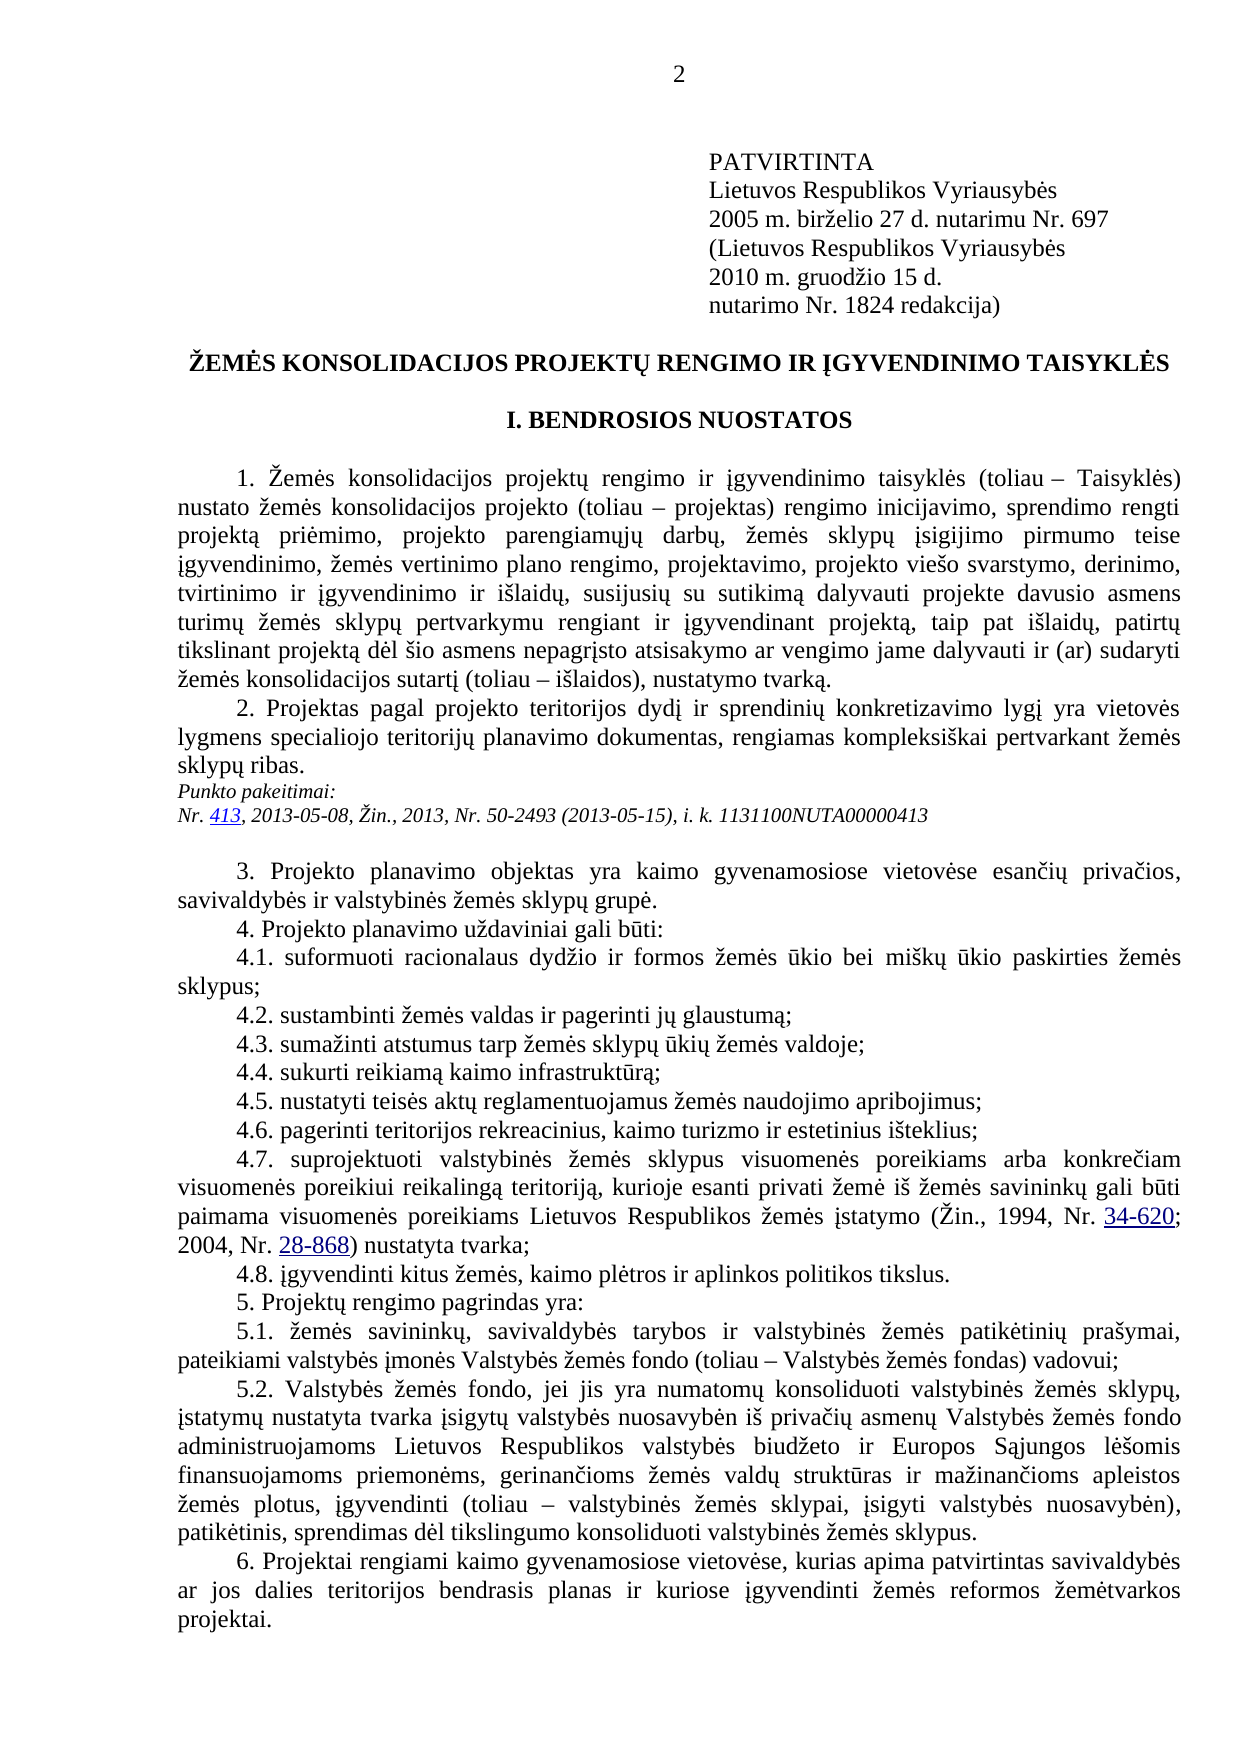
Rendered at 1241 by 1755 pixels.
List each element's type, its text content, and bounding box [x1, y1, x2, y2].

text Lietuvos Respublikos Vyriausybės [177, 176, 1181, 204]
text Punkto pakeitimai: [177, 779, 1181, 803]
text Patvirtinta [177, 147, 1181, 176]
text ŽEMĖS KONSOLIDACIJOS PROJEKTŲ RENGIMO IR ĮGYVENDINIMO TAISYKLĖS [177, 348, 1181, 377]
text 6. Projektai rengiami kaimo gyvenamosiose vietovėse, kurias apima patvirtintas savivaldybės ar jos dalies teritorijos bendrasis planas ir kuriose įgyvendinti žemės reformos žemėtvarkos projektai. [177, 1546, 1181, 1632]
text (Lietuvos Respublikos Vyriausybės [177, 233, 1181, 262]
text 5.2. Valstybės žemės fondo, jei jis yra numatomų konsoliduoti valstybinės žemės sklypų, įstatymų nustatyta tvarka įsigytų valstybės nuosavybėn iš privačių asmenų Valstybės žemės fondo administruojamoms Lietuvos Respublikos valstybės biudžeto ir Europos Sąjungos lėšomis finansuojamoms priemonėms, gerinančioms žemės valdų struktūras ir mažinančioms apleistos žemės plotus, įgyvendinti (toliau – valstybinės žemės sklypai, įsigyti valstybės nuosavybėn), patikėtinis, sprendimas dėl tikslingumo konsoliduoti valstybinės žemės sklypus. [177, 1374, 1181, 1546]
text 2005 m. birželio 27 d. nutarimu Nr. 697 [177, 204, 1181, 233]
text 4.5. nustatyti teisės aktų reglamentuojamus žemės naudojimo apribojimus; [177, 1086, 1181, 1115]
text 5. Projektų rengimo pagrindas yra: [177, 1287, 1181, 1316]
text 4.6. pagerinti teritorijos rekreacinius, kaimo turizmo ir estetinius išteklius; [177, 1115, 1181, 1144]
text 3. Projekto planavimo objektas yra kaimo gyvenamosiose vietovėse esančių privačios, savivaldybės ir valstybinės žemės sklypų grupė. [177, 856, 1181, 914]
text 2. Projektas pagal projekto teritorijos dydį ir sprendinių konkretizavimo lygį yra vietovės lygmens specialiojo teritorijų planavimo dokumentas, rengiamas kompleksiškai pertvarkant žemės sklypų ribas. [177, 693, 1181, 779]
text Nr. 413, 2013-05-08, Žin., 2013, Nr. 50-2493 (2013-05-15), i. k. 1131100NUTA00000413 [177, 803, 1181, 827]
text 4.4. sukurti reikiamą kaimo infrastruktūrą; [177, 1057, 1181, 1086]
text I. BENDROSIOS NUOSTATOS [177, 406, 1181, 434]
text 4.8. įgyvendinti kitus žemės, kaimo plėtros ir aplinkos politikos tikslus. [177, 1259, 1181, 1287]
text 1. Žemės konsolidacijos projektų rengimo ir įgyvendinimo taisyklės (toliau – Taisyklės) nustato žemės konsolidacijos projekto (toliau – projektas) rengimo inicijavimo, sprendimo rengti projektą priėmimo, projekto parengiamųjų darbų, žemės sklypų įsigijimo pirmumo teise įgyvendinimo, žemės vertinimo plano rengimo, projektavimo, projekto viešo svarstymo, derinimo, tvirtinimo ir įgyvendinimo ir išlaidų, susijusių su sutikimą dalyvauti projekte davusio asmens turimų žemės sklypų pertvarkymu rengiant ir įgyvendinant projektą, taip pat išlaidų, patirtų tikslinant projektą dėl šio asmens nepagrįsto atsisakymo ar vengimo jame dalyvauti ir (ar) sudaryti žemės konsolidacijos sutartį (toliau – išlaidos), nustatymo tvarką. [177, 463, 1181, 693]
text 4.2. sustambinti žemės valdas ir pagerinti jų glaustumą; [177, 1000, 1181, 1029]
text 4.3. sumažinti atstumus tarp žemės sklypų ūkių žemės valdoje; [177, 1029, 1181, 1057]
text 2010 m. gruodžio 15 d. [177, 262, 1181, 291]
text nutarimo Nr. 1824 redakcija) [177, 291, 1181, 319]
text 4. Projekto planavimo uždaviniai gali būti: [177, 914, 1181, 942]
text 4.7. suprojektuoti valstybinės žemės sklypus visuomenės poreikiams arba konkrečiam visuomenės poreikiui reikalingą teritoriją, kurioje esanti privati žemė iš žemės savininkų gali būti paimama visuomenės poreikiams Lietuvos Respublikos žemės įstatymo (Žin., 1994, Nr. 34-620; 2004, Nr. 28-868) nustatyta tvarka; [177, 1144, 1181, 1259]
text 4.1. suformuoti racionalaus dydžio ir formos žemės ūkio bei miškų ūkio paskirties žemės sklypus; [177, 942, 1181, 1000]
text 5.1. žemės savininkų, savivaldybės tarybos ir valstybinės žemės patikėtinių prašymai, pateikiami valstybės įmonės Valstybės žemės fondo (toliau – Valstybės žemės fondas) vadovui; [177, 1316, 1181, 1374]
